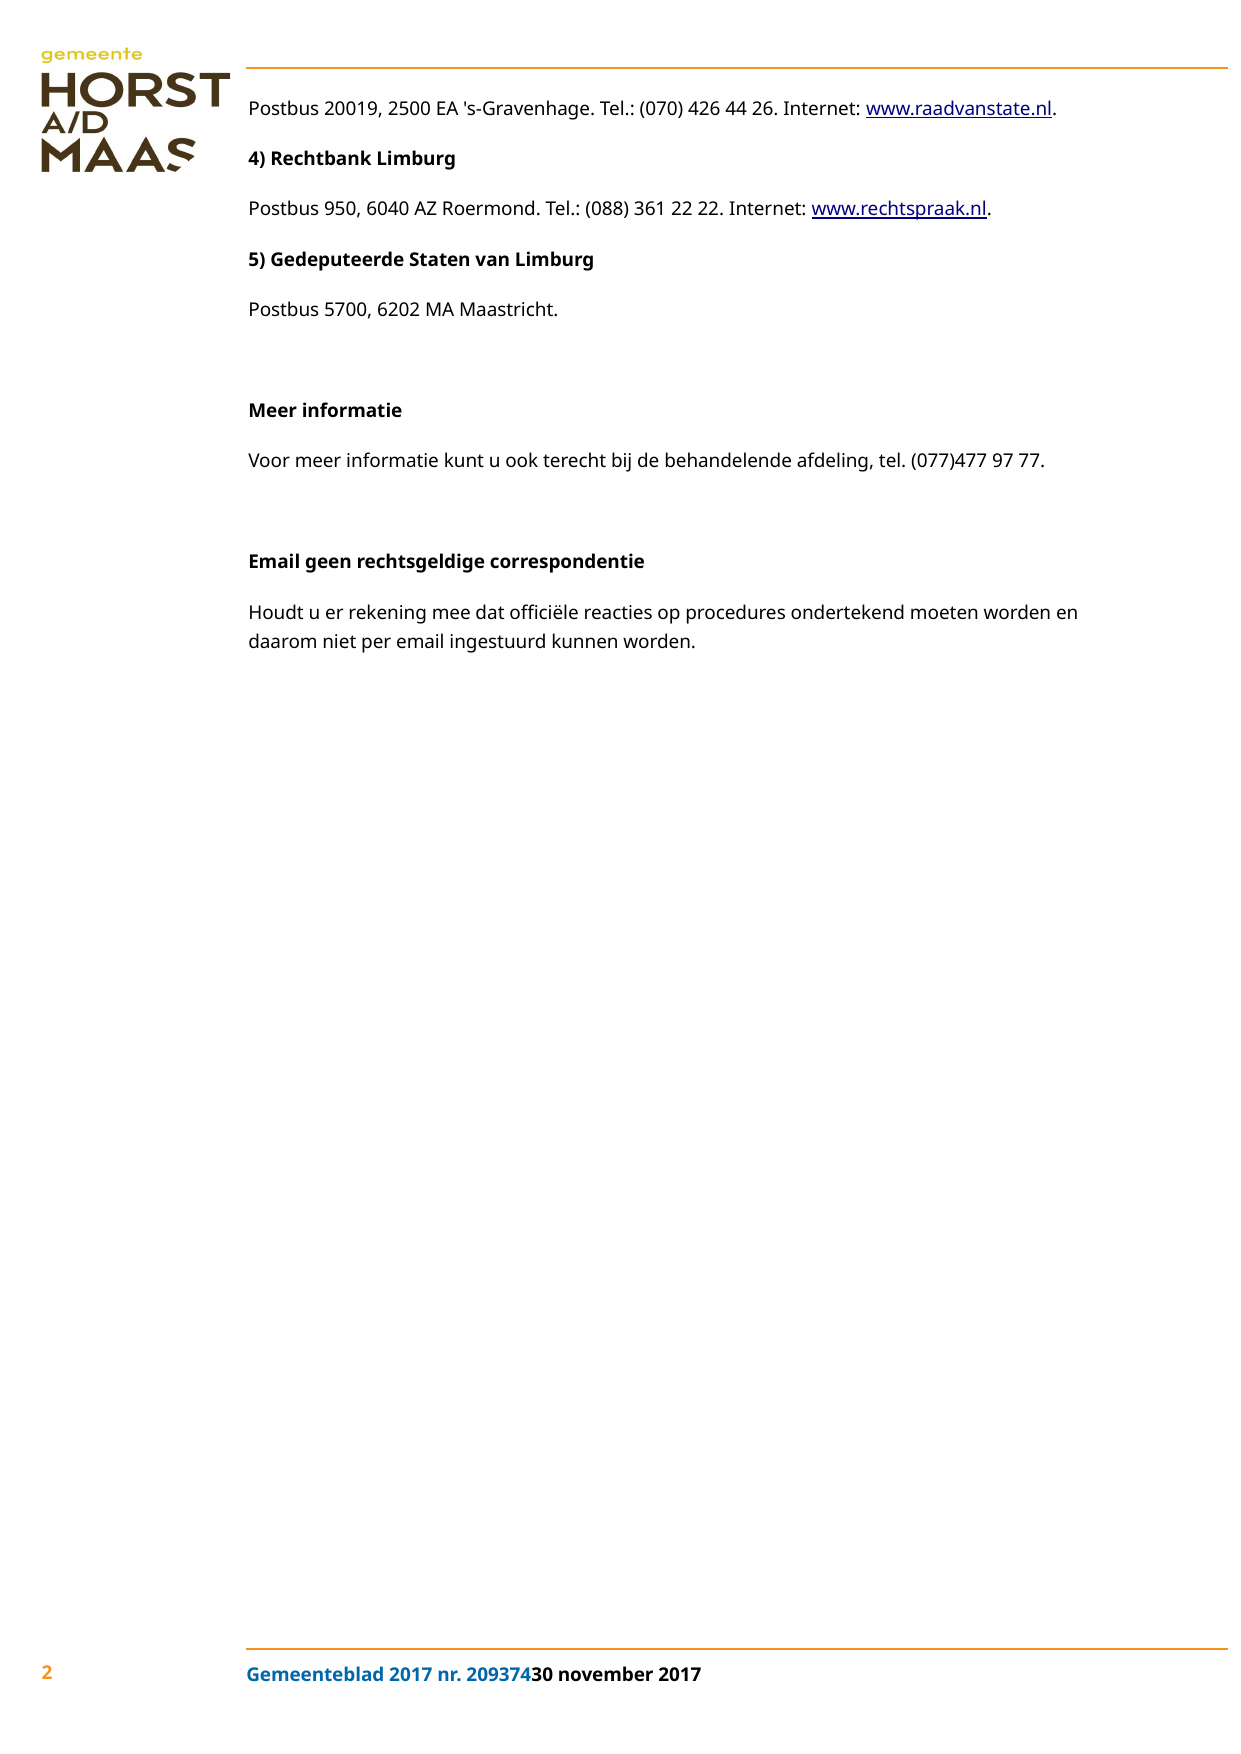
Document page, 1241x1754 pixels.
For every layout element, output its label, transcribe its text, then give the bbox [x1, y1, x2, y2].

text Voor meer informatie kunt u ook terecht bij de behandelende afdeling, tel. (077)477 97 77. [248, 448, 1152, 473]
text Postbus 950, 6040 AZ Roermond. Tel.: (088) 361 22 22. Internet: www.rechtspraak.nl. [248, 196, 1152, 221]
text Postbus 20019, 2500 EA 's-Gravenhage. Tel.: (070) 426 44 26. Internet: www.raadvanstate.nl. [248, 95, 1152, 121]
picture [41, 47, 231, 172]
text 5) Gedeputeerde Staten van Limburg [248, 246, 1152, 272]
text Meer informatie [248, 397, 1152, 423]
text 4) Rechtbank Limburg [248, 145, 1152, 171]
text Houdt u er rekening mee dat officiële reacties op procedures ondertekend moeten worden en daarom niet per email ingestuurd kunnen worden. [248, 599, 1152, 654]
text Postbus 5700, 6202 MA Maastricht. [248, 296, 1152, 322]
text Email geen rechtsgeldige correspondentie [248, 548, 1152, 574]
